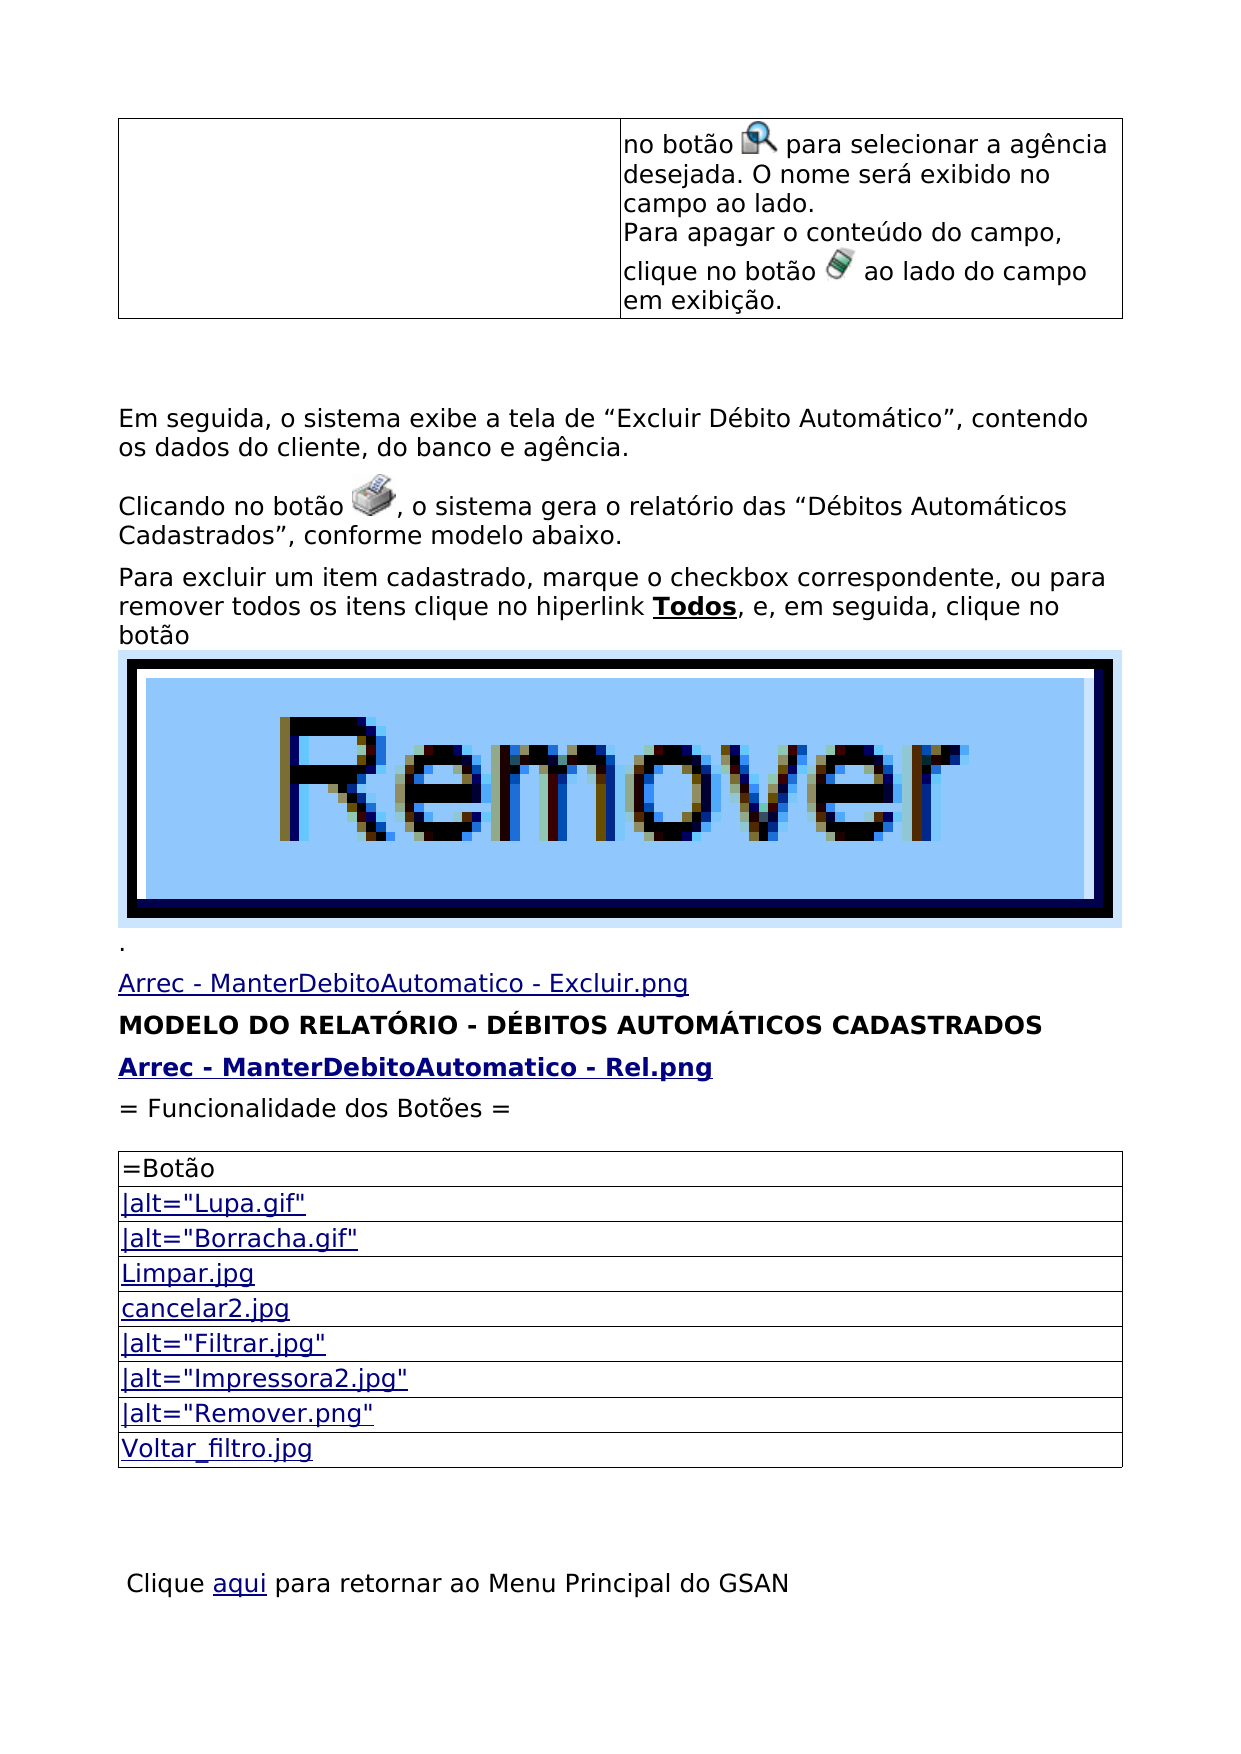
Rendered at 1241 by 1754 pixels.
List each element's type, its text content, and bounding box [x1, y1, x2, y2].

picture [118, 650, 1123, 928]
text Arrec - ManterDebitoAutomatico - Excluir.png [118, 969, 1122, 998]
table_cell |alt="Borracha.gif" [119, 1222, 1122, 1256]
text . [118, 928, 1122, 957]
table_cell no botão para selecionar a agência desejada. O nome será exibido no campo ao lado. Para apagar o conteúdo do campo, clique no botão ao lado do campo em exibição. [621, 119, 1122, 318]
table_cell cancelar2.jpg [119, 1292, 1122, 1326]
text Clicando no botão , o sistema gera o relatório das “Débitos Automáticos Cadastrados”, conforme modelo abaixo. [118, 475, 1122, 551]
picture [352, 474, 396, 516]
text Para excluir um item cadastrado, marque o checkbox correspondente, ou para remover todos os itens clique no hiperlink Todos, e, em seguida, clique no botão [118, 563, 1122, 650]
table_cell |alt="Remover.png" [119, 1398, 1122, 1432]
text Clique aqui para retornar ao Menu Principal do GSAN [118, 1482, 1122, 1598]
table_cell |alt="Impressora2.jpg" [119, 1362, 1122, 1397]
table_cell |alt="Filtrar.jpg" [119, 1327, 1122, 1361]
table_cell [119, 119, 620, 318]
text Em seguida, o sistema exibe a tela de “Excluir Débito Automático”, contendo os dados do cliente, do banco e agência. [118, 404, 1122, 462]
picture [741, 121, 778, 154]
table_cell Voltar_filtro.jpg [119, 1433, 1122, 1467]
table_cell Limpar.jpg [119, 1257, 1122, 1291]
text MODELO DO RELATÓRIO - DÉBITOS AUTOMÁTICOS CADASTRADOS [118, 1011, 1122, 1040]
table_cell |alt="Lupa.gif" [119, 1187, 1122, 1221]
text = Funcionalidade dos Botões = [118, 1094, 1122, 1123]
text Arrec - ManterDebitoAutomatico - Rel.png [118, 1053, 1122, 1082]
picture [824, 247, 856, 281]
table_header =Botão [119, 1152, 1122, 1186]
